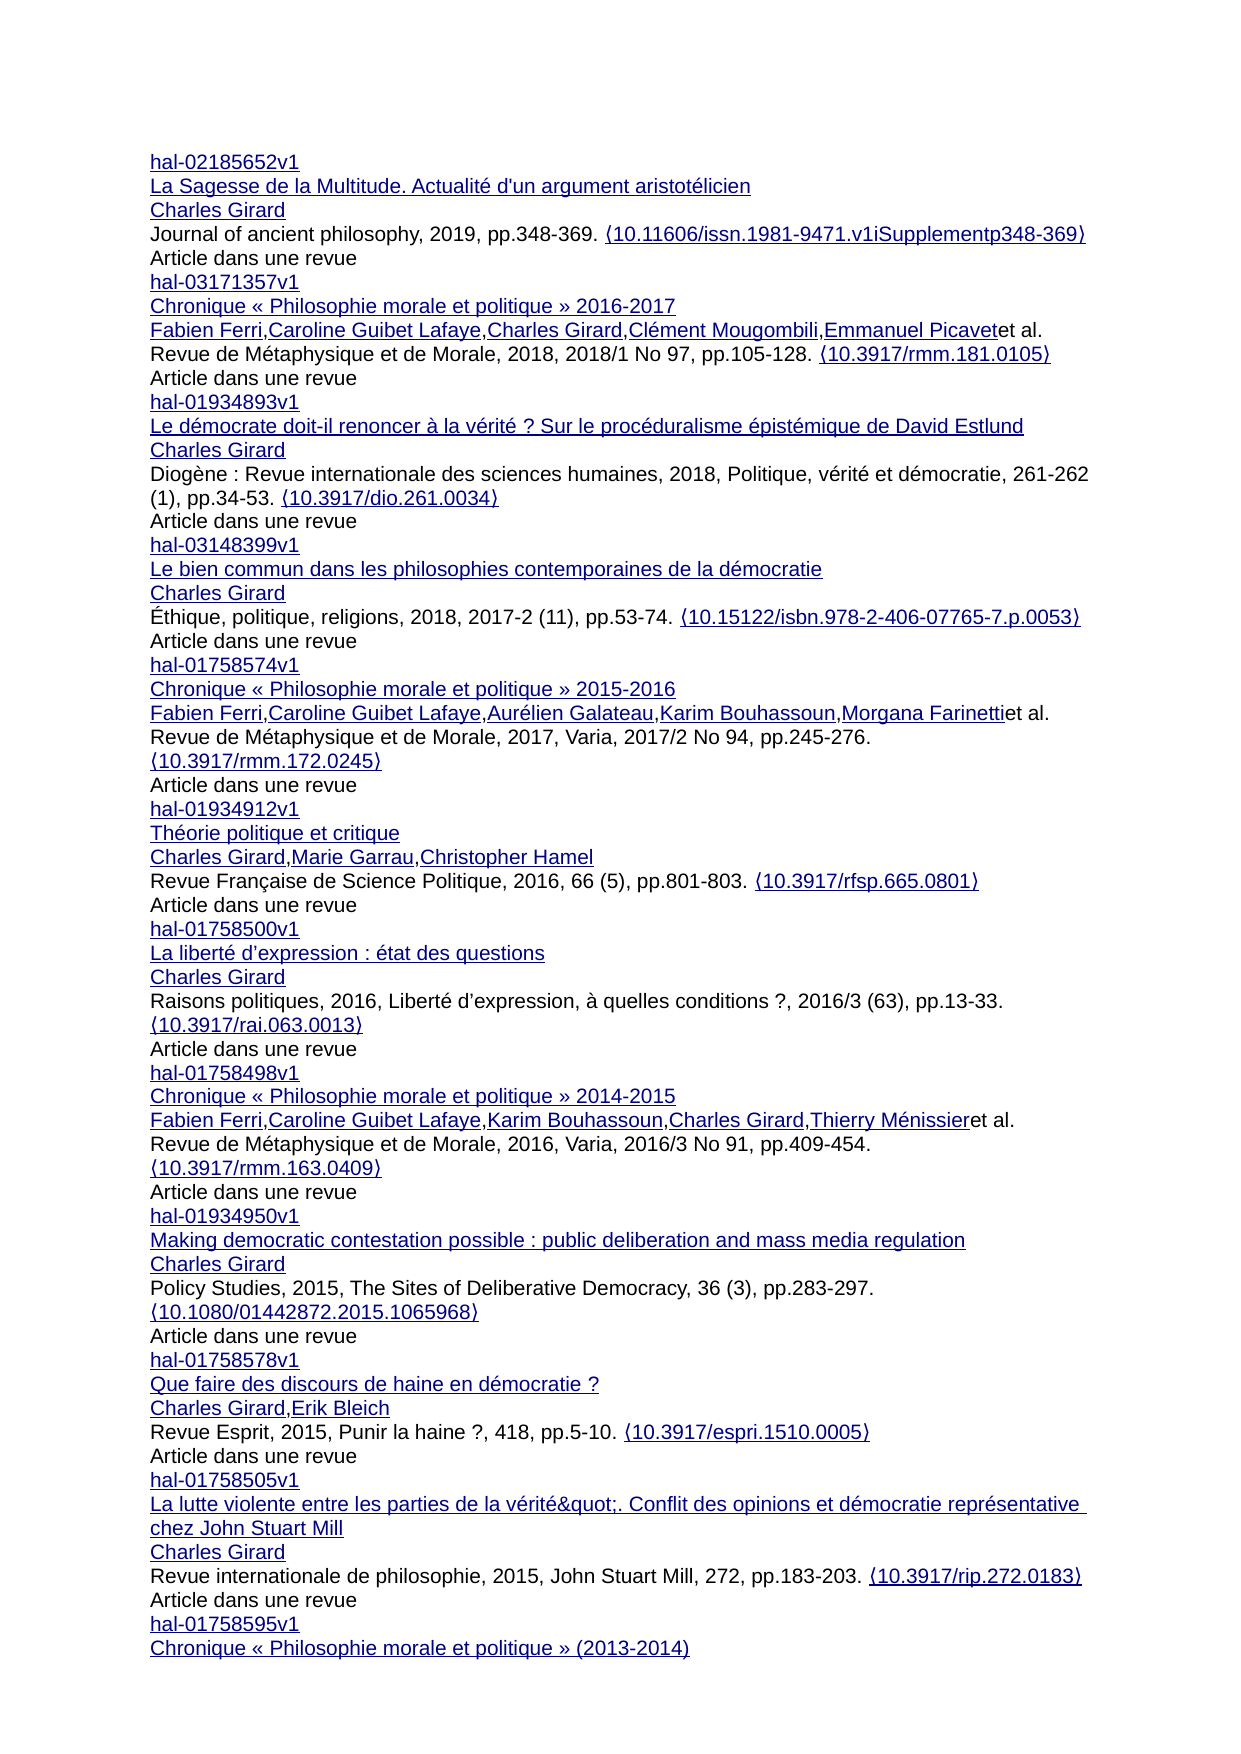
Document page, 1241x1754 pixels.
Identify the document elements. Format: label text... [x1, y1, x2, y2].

table_cell La liberté d’expression : état des questions Charles Girard Raisons politiques, 2016, Liberté d’expression, à quelles conditions ?, 2016/3 (63), pp.13-33. ⟨10.3917/rai.063.0013⟩ Article dans une revue hal-01758498v1 [150, 941, 1090, 1084]
table_cell Chronique « Philosophie morale et politique » 2016-2017 Fabien Ferri,Caroline Guibet Lafaye,Charles Girard,Clément Mougombili,Emmanuel Picavetet al. Revue de Métaphysique et de Morale, 2018, 2018/1 No 97, pp.105-128. ⟨10.3917/rmm.181.0105⟩ Article dans une revue hal-01934893v1 [150, 294, 1090, 413]
table_cell La lutte violente entre les parties de la vérité&quot;. Conflit des opinions et démocratie représentative chez John Stuart Mill Charles Girard Revue internationale de philosophie, 2015, John Stuart Mill, 272, pp.183-203. ⟨10.3917/rip.272.0183⟩ Article dans une revue hal-01758595v1 [150, 1492, 1090, 1635]
table_cell Chronique « Philosophie morale et politique » (2013-2014) [150, 1635, 1090, 1659]
table_cell Théorie politique et critique Charles Girard,Marie Garrau,Christopher Hamel Revue Française de Science Politique, 2016, 66 (5), pp.801-803. ⟨10.3917/rfsp.665.0801⟩ Article dans une revue hal-01758500v1 [150, 821, 1090, 941]
table_cell Que faire des discours de haine en démocratie ? Charles Girard,Erik Bleich Revue Esprit, 2015, Punir la haine ?, 418, pp.5-10. ⟨10.3917/espri.1510.0005⟩ Article dans une revue hal-01758505v1 [150, 1372, 1090, 1492]
table_cell Le démocrate doit-il renoncer à la vérité ? Sur le procéduralisme épistémique de David Estlund Charles Girard Diogène : Revue internationale des sciences humaines, 2018, Politique, vérité et démocratie, 261-262 (1), pp.34-53. ⟨10.3917/dio.261.0034⟩ Article dans une revue hal-03148399v1 [150, 414, 1090, 557]
table_cell Chronique « Philosophie morale et politique » 2014-2015 Fabien Ferri,Caroline Guibet Lafaye,Karim Bouhassoun,Charles Girard,Thierry Ménissieret al. Revue de Métaphysique et de Morale, 2016, Varia, 2016/3 No 91, pp.409-454. ⟨10.3917/rmm.163.0409⟩ Article dans une revue hal-01934950v1 [150, 1084, 1090, 1228]
table_cell Le bien commun dans les philosophies contemporaines de la démocratie Charles Girard Éthique, politique, religions, 2018, 2017-2 (11), pp.53-74. ⟨10.15122/isbn.978-2-406-07765-7.p.0053⟩ Article dans une revue hal-01758574v1 [150, 557, 1090, 677]
table_cell Chronique « Philosophie morale et politique » 2015-2016 Fabien Ferri,Caroline Guibet Lafaye,Aurélien Galateau,Karim Bouhassoun,Morgana Farinettiet al. Revue de Métaphysique et de Morale, 2017, Varia, 2017/2 No 94, pp.245-276. ⟨10.3917/rmm.172.0245⟩ Article dans une revue hal-01934912v1 [150, 677, 1090, 821]
table_cell La Sagesse de la Multitude. Actualité d'un argument aristotélicien Charles Girard Journal of ancient philosophy, 2019, pp.348-369. ⟨10.11606/issn.1981-9471.v1iSupplementp348-369⟩ Article dans une revue hal-03171357v1 [150, 174, 1090, 294]
table_cell Making democratic contestation possible : public deliberation and mass media regulation Charles Girard Policy Studies, 2015, The Sites of Deliberative Democracy, 36 (3), pp.283-297. ⟨10.1080/01442872.2015.1065968⟩ Article dans une revue hal-01758578v1 [150, 1228, 1090, 1372]
table_cell hal-02185652v1 [150, 150, 1090, 174]
